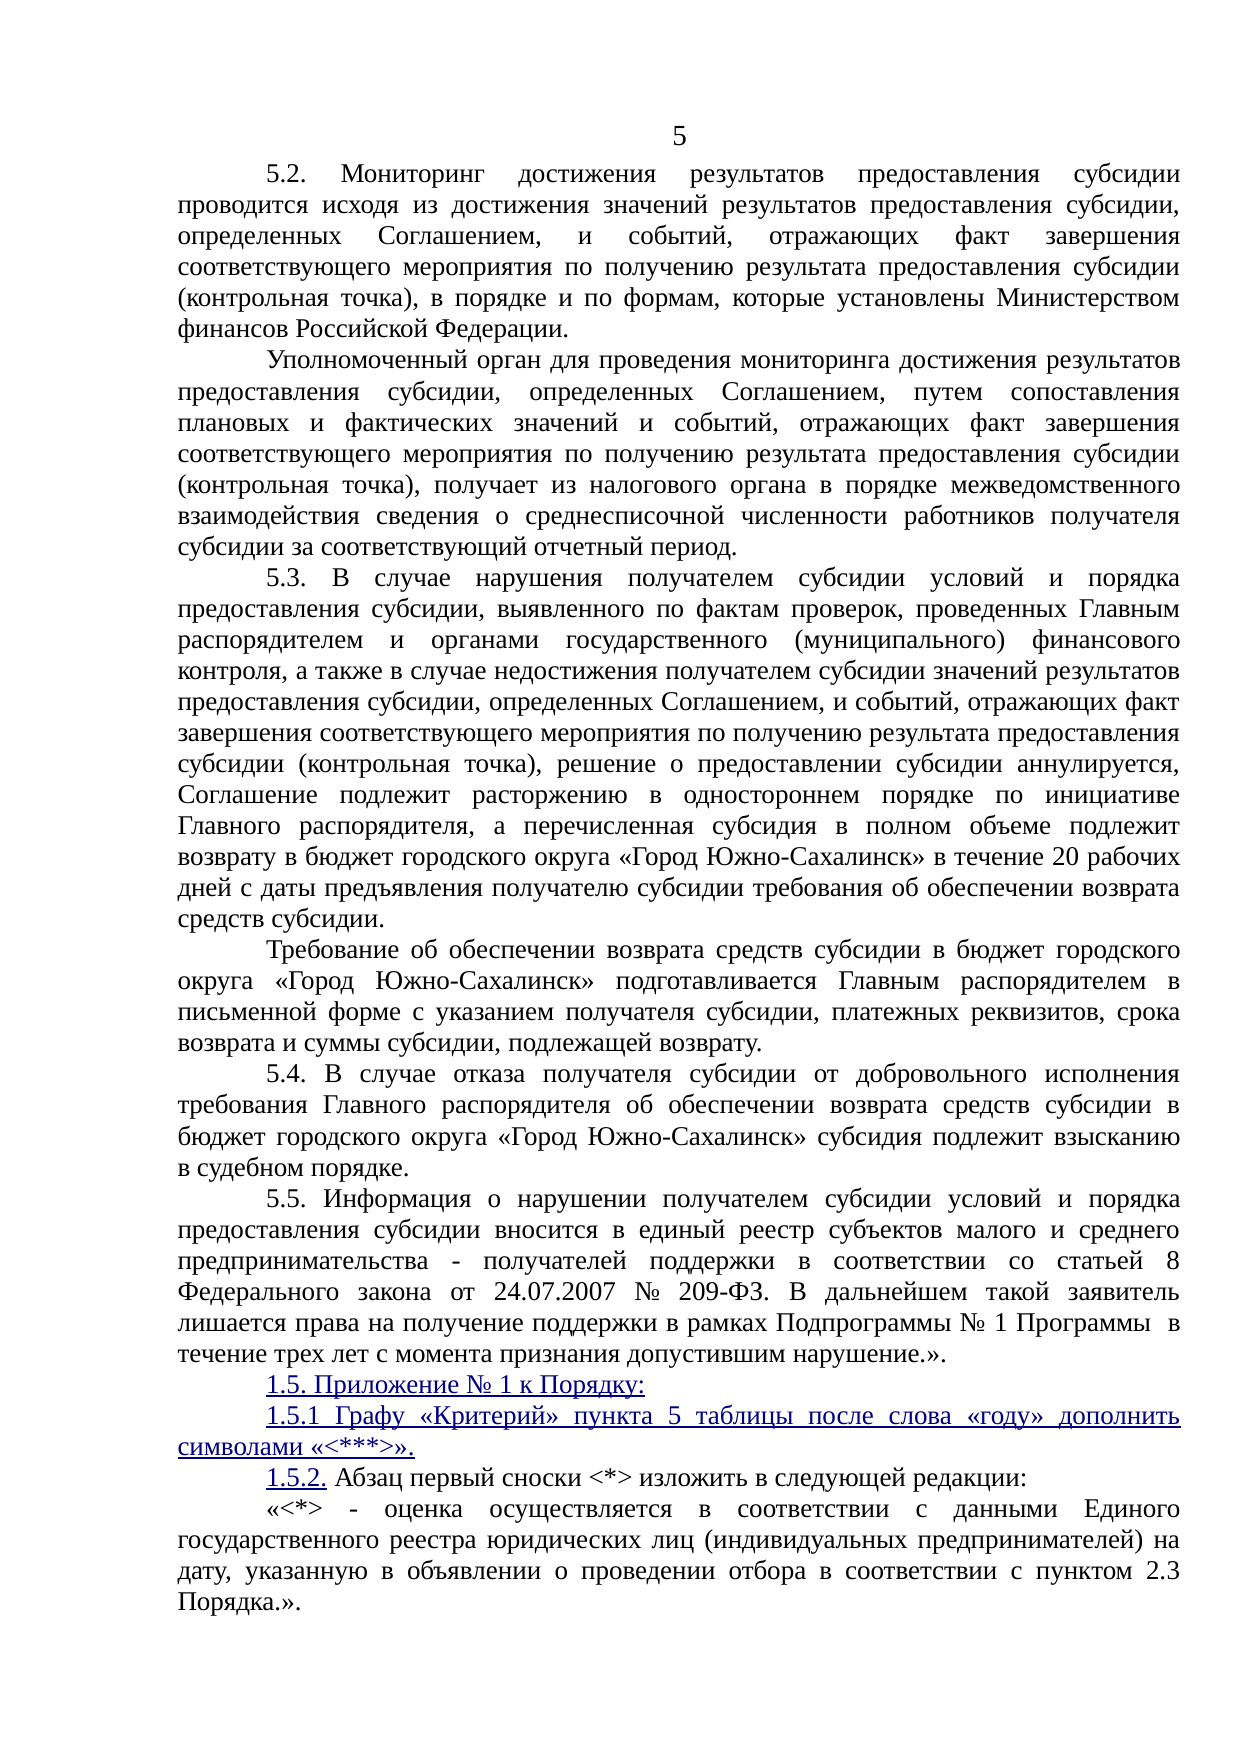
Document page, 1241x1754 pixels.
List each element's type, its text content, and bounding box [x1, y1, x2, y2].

text Требование об обеспечении возврата средств субсидии в бюджет городского округа «Город Южно-Сахалинск» подготавливается Главным распорядителем в письменной форме с указанием получателя субсидии, платежных реквизитов, срока возврата и суммы субсидии, подлежащей возврату. [177, 934, 1181, 1058]
text 5.5. Информация о нарушении получателем субсидии условий и порядка предоставления субсидии вносится в единый реестр субъектов малого и среднего предпринимательства - получателей поддержки в соответствии со статьей 8 Федерального закона от 24.07.2007 № 209-ФЗ. В дальнейшем такой заявитель лишается права на получение поддержки в рамках Подпрограммы № 1 Программы в течение трех лет с момента признания допустившим нарушение.». [177, 1182, 1181, 1368]
text 5.4. В случае отказа получателя субсидии от добровольного исполнения требования Главного распорядителя об обеспечении возврата средств субсидии в бюджет городского округа «Город Южно-Сахалинск» субсидия подлежит взысканию в судебном порядке. [177, 1058, 1181, 1182]
text 5.2. Мониторинг достижения результатов предоставления субсидии проводится исходя из достижения значений результатов предоставления субсидии, определенных Соглашением, и событий, отражающих факт завершения соответствующего мероприятия по получению результата предоставления субсидии (контрольная точка), в порядке и по формам, которые установлены Министерством финансов Российской Федерации. [177, 158, 1181, 344]
text 1.5. Приложение № 1 к Порядку: [177, 1368, 1181, 1399]
text 5.3. В случае нарушения получателем субсидии условий и порядка предоставления субсидии, выявленного по фактам проверок, проведенных Главным распорядителем и органами государственного (муниципального) финансового контроля, а также в случае недостижения получателем субсидии значений результатов предоставления субсидии, определенных Соглашением, и событий, отражающих факт завершения соответствующего мероприятия по получению результата предоставления субсидии (контрольная точка), решение о предоставлении субсидии аннулируется, Соглашение подлежит расторжению в одностороннем порядке по инициативе Главного распорядителя, а перечисленная субсидия в полном объеме подлежит возврату в бюджет городского округа «Город Южно-Сахалинск» в течение 20 рабочих дней с даты предъявления получателю субсидии требования об обеспечении возврата средств субсидии. [177, 561, 1181, 934]
text 1.5.2. Абзац первый сноски <*> изложить в следующей редакции: [177, 1461, 1181, 1492]
text 1.5.1 Графу «Критерий» пункта 5 таблицы после слова «году» дополнить символами «<***>». [177, 1399, 1181, 1461]
text «<*> - оценка осуществляется в соответствии с данными Единого государственного реестра юридических лиц (индивидуальных предпринимателей) на дату, указанную в объявлении о проведении отбора в соответствии с пунктом 2.3 Порядка.». [177, 1492, 1181, 1617]
text Уполномоченный орган для проведения мониторинга достижения результатов предоставления субсидии, определенных Соглашением, путем сопоставления плановых и фактических значений и событий, отражающих факт завершения соответствующего мероприятия по получению результата предоставления субсидии (контрольная точка), получает из налогового органа в порядке межведомственного взаимодействия сведения о среднесписочной численности работников получателя субсидии за соответствующий отчетный период. [177, 344, 1181, 561]
